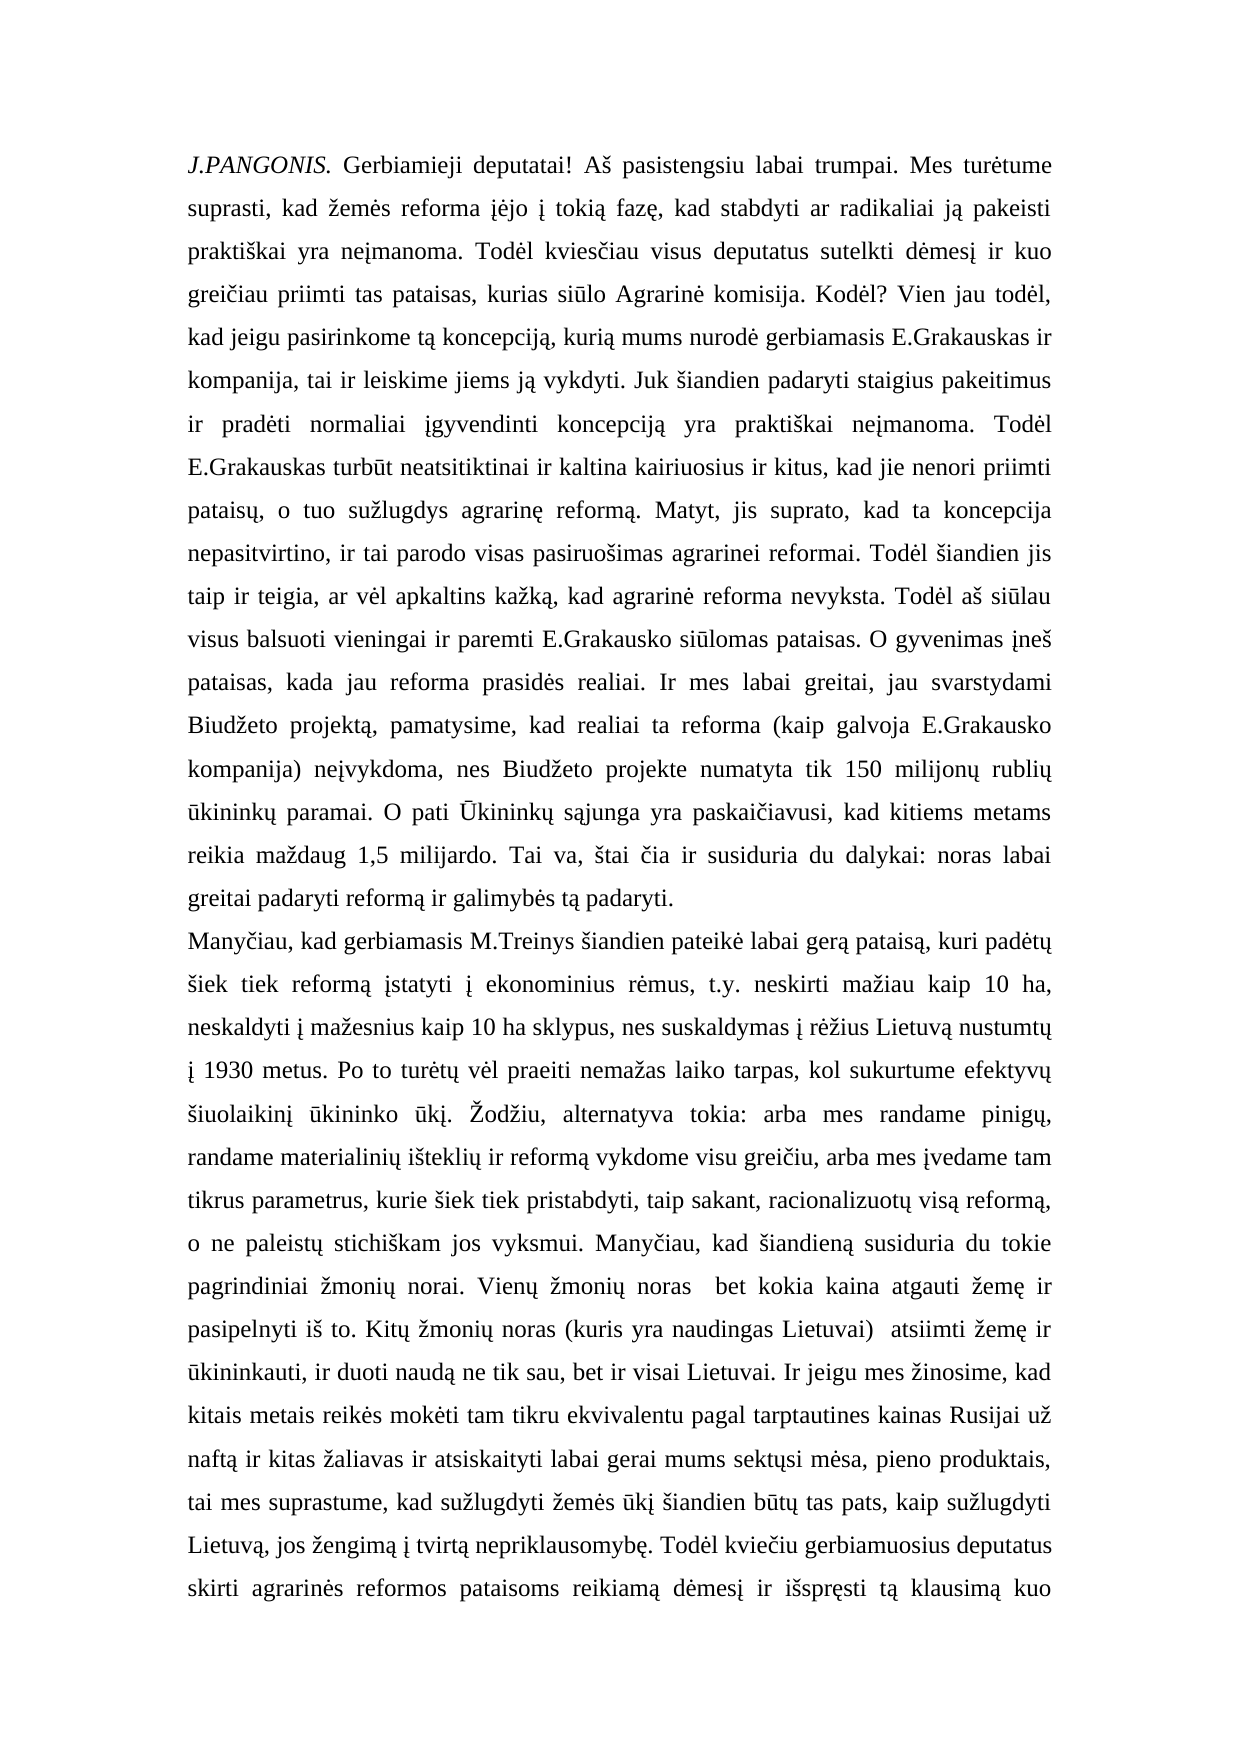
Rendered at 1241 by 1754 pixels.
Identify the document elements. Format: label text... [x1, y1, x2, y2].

text Manyčiau, kad gerbiamasis M.Treinys šiandien pateikė labai gerą pataisą, kuri padėtų šiek tiek reformą įstatyti į ekonominius rėmus, t.y. neskirti mažiau kaip 10 ha, neskaldyti į mažesnius kaip 10 ha sklypus, nes suskaldymas į rėžius Lietuvą nustumtų į 1930 metus. Po to turėtų vėl praeiti nemažas laiko tarpas, kol sukurtume efektyvų šiuolaikinį ūkininko ūkį. Žodžiu, alternatyva tokia: arba mes randame pinigų, randame materialinių išteklių ir reformą vykdome visu greičiu, arba mes įvedame tam tikrus parametrus, kurie šiek tiek pristabdyti, taip sakant, racionalizuotų visą reformą, o ne paleistų stichiškam jos vyksmui. Manyčiau, kad šiandieną susiduria du tokie pagrindiniai žmonių norai. Vienų žmonių noras bet kokia kaina atgauti žemę ir pasipelnyti iš to. Kitų žmonių noras (kuris yra naudingas Lietuvai) atsiimti žemę ir ūkininkauti, ir duoti naudą ne tik sau, bet ir visai Lietuvai. Ir jeigu mes žinosime, kad kitais metais reikės mokėti tam tikru ekvivalentu pagal tarptautines kainas Rusijai už naftą ir kitas žaliavas ir atsiskaityti labai gerai mums sektųsi mėsa, pieno produktais, tai mes suprastume, kad sužlugdyti žemės ūkį šiandien būtų tas pats, kaip sužlugdyti Lietuvą, jos žengimą į tvirtą nepriklausomybę. Todėl kviečiu gerbiamuosius deputatus skirti agrarinės reformos pataisoms reikiamą dėmesį ir išspręsti tą klausimą kuo [187, 926, 1053, 1602]
text J.PANGONIS. Gerbiamieji deputatai! Aš pasistengsiu labai trumpai. Mes turėtume suprasti, kad žemės reforma įėjo į tokią fazę, kad stabdyti ar radikaliai ją pakeisti praktiškai yra neįmanoma. Todėl kviesčiau visus deputatus sutelkti dėmesį ir kuo greičiau priimti tas pataisas, kurias siūlo Agrarinė komisija. Kodėl? Vien jau todėl, kad jeigu pasirinkome tą koncepciją, kurią mums nurodė gerbiamasis E.Grakauskas ir kompanija, tai ir leiskime jiems ją vykdyti. Juk šiandien padaryti staigius pakeitimus ir pradėti normaliai įgyvendinti koncepciją yra praktiškai neįmanoma. Todėl E.Grakauskas turbūt neatsitiktinai ir kaltina kairiuosius ir kitus, kad jie nenori priimti pataisų, o tuo sužlugdys agrarinę reformą. Matyt, jis suprato, kad ta koncepcija nepasitvirtino, ir tai parodo visas pasiruošimas agrarinei reformai. Todėl šiandien jis taip ir teigia, ar vėl apkaltins kažką, kad agrarinė reforma nevyksta. Todėl aš siūlau visus balsuoti vieningai ir paremti E.Grakausko siūlomas pataisas. O gyvenimas įneš pataisas, kada jau reforma prasidės realiai. Ir mes labai greitai, jau svarstydami Biudžeto projektą, pamatysime, kad realiai ta reforma (kaip galvoja E.Grakausko kompanija) neįvykdoma, nes Biudžeto projekte numatyta tik 150 milijonų rublių ūkininkų paramai. O pati Ūkininkų sąjunga yra paskaičiavusi, kad kitiems metams reikia maždaug 1,5 milijardo. Tai va, štai čia ir susiduria du dalykai: noras labai greitai padaryti reformą ir galimybės tą padaryti. [187, 150, 1053, 912]
